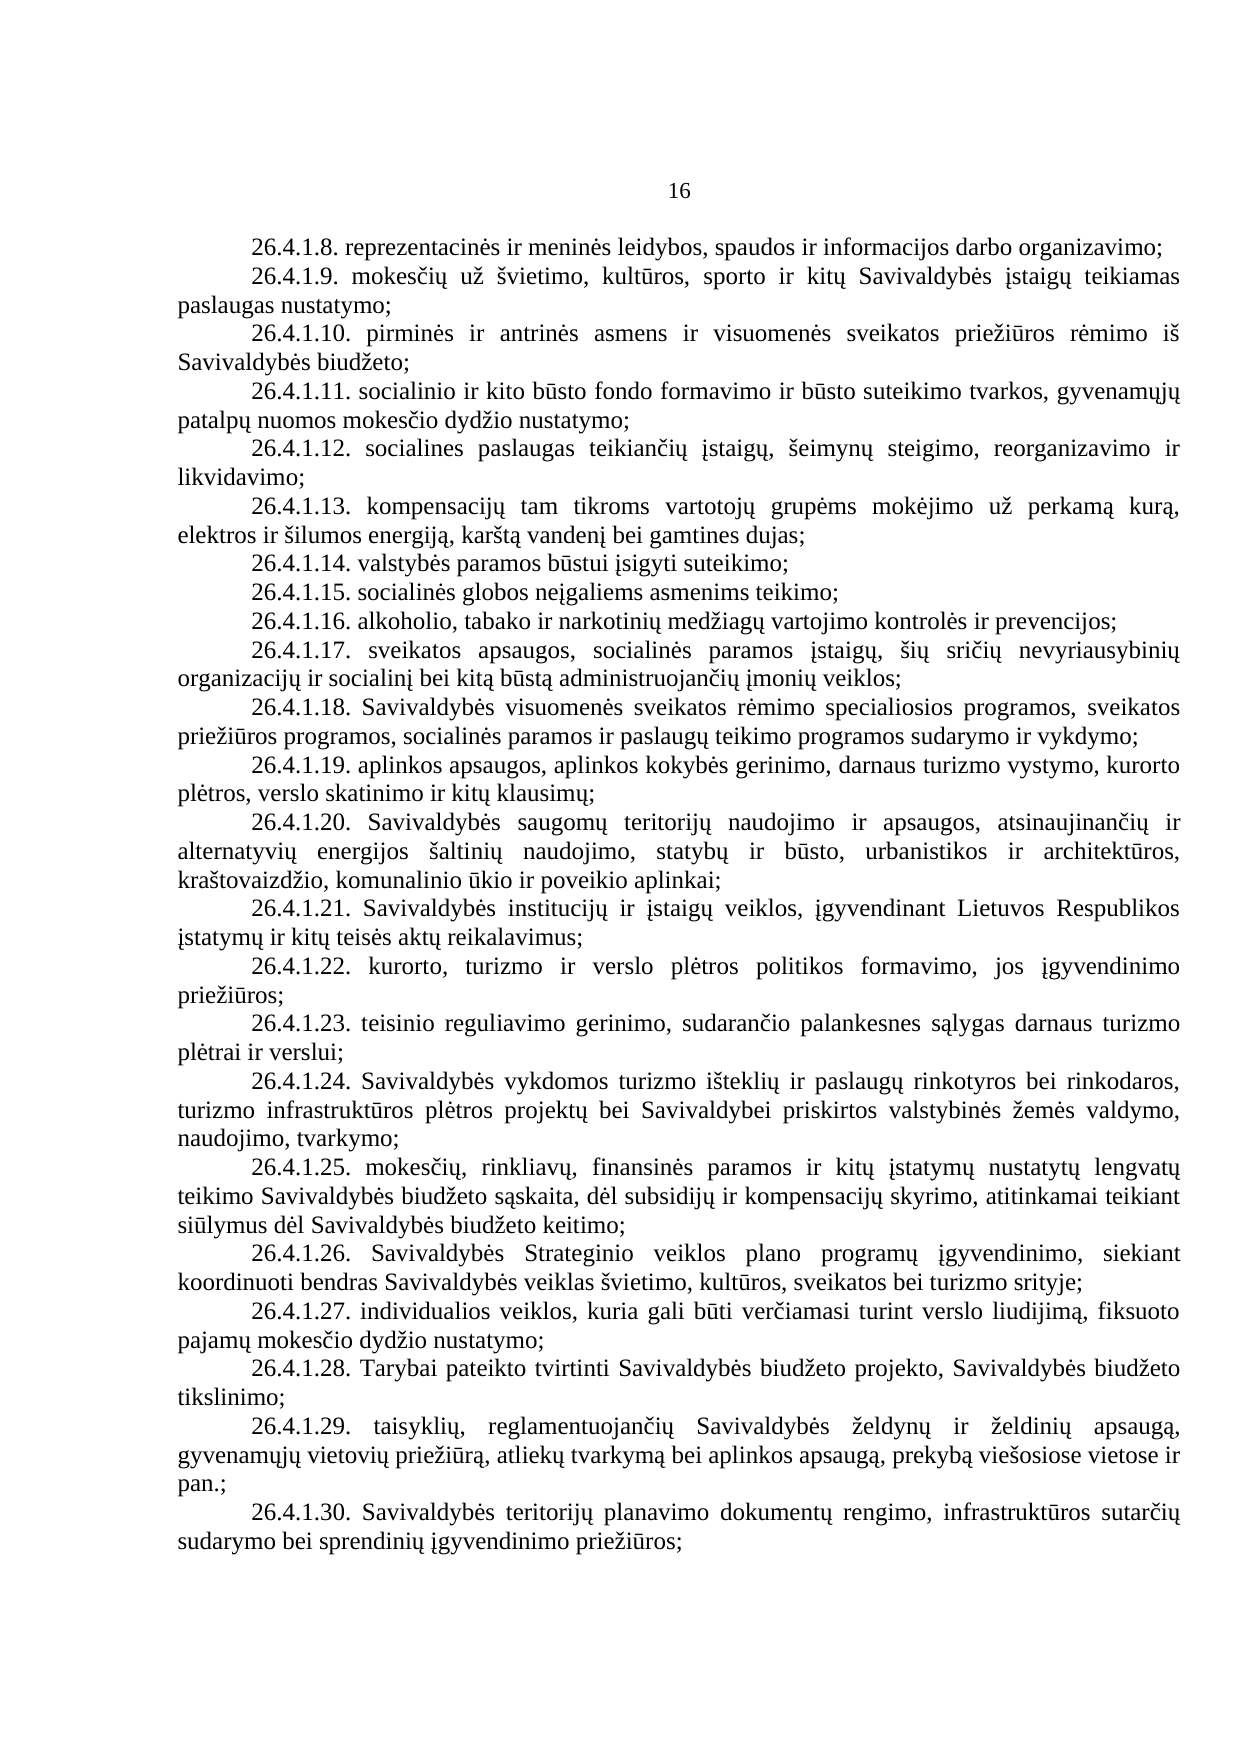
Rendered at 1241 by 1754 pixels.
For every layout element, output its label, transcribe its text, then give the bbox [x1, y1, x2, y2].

text 26.4.1.21. Savivaldybės institucijų ir įstaigų veiklos, įgyvendinant Lietuvos Respublikos įstatymų ir kitų teisės aktų reikalavimus; [177, 893, 1181, 951]
text 26.4.1.14. valstybės paramos būstui įsigyti suteikimo; [177, 548, 1181, 577]
text 26.4.1.22. kurorto, turizmo ir verslo plėtros politikos formavimo, jos įgyvendinimo priežiūros; [177, 951, 1181, 1008]
text 26.4.1.29. taisyklių, reglamentuojančių Savivaldybės želdynų ir želdinių apsaugą, gyvenamųjų vietovių priežiūrą, atliekų tvarkymą bei aplinkos apsaugą, prekybą viešosiose vietose ir pan.; [177, 1411, 1181, 1497]
text 26.4.1.9. mokesčių už švietimo, kultūros, sporto ir kitų Savivaldybės įstaigų teikiamas paslaugas nustatymo; [177, 261, 1181, 318]
text 26.4.1.20. Savivaldybės saugomų teritorijų naudojimo ir apsaugos, atsinaujinančių ir alternatyvių energijos šaltinių naudojimo, statybų ir būsto, urbanistikos ir architektūros, kraštovaizdžio, komunalinio ūkio ir poveikio aplinkai; [177, 807, 1181, 893]
text 26.4.1.17. sveikatos apsaugos, socialinės paramos įstaigų, šių sričių nevyriausybinių organizacijų ir socialinį bei kitą būstą administruojančių įmonių veiklos; [177, 635, 1181, 692]
text 26.4.1.24. Savivaldybės vykdomos turizmo išteklių ir paslaugų rinkotyros bei rinkodaros, turizmo infrastruktūros plėtros projektų bei Savivaldybei priskirtos valstybinės žemės valdymo, naudojimo, tvarkymo; [177, 1066, 1181, 1152]
text 26.4.1.18. Savivaldybės visuomenės sveikatos rėmimo specialiosios programos, sveikatos priežiūros programos, socialinės paramos ir paslaugų teikimo programos sudarymo ir vykdymo; [177, 692, 1181, 750]
text 26.4.1.19. aplinkos apsaugos, aplinkos kokybės gerinimo, darnaus turizmo vystymo, kurorto plėtros, verslo skatinimo ir kitų klausimų; [177, 750, 1181, 807]
text 26.4.1.27. individualios veiklos, kuria gali būti verčiamasi turint verslo liudijimą, fiksuoto pajamų mokesčio dydžio nustatymo; [177, 1296, 1181, 1353]
text 26.4.1.16. alkoholio, tabako ir narkotinių medžiagų vartojimo kontrolės ir prevencijos; [177, 606, 1181, 635]
text 26.4.1.13. kompensacijų tam tikroms vartotojų grupėms mokėjimo už perkamą kurą, elektros ir šilumos energiją, karštą vandenį bei gamtines dujas; [177, 491, 1181, 548]
text 26.4.1.23. teisinio reguliavimo gerinimo, sudarančio palankesnes sąlygas darnaus turizmo plėtrai ir verslui; [177, 1008, 1181, 1066]
text 26.4.1.11. socialinio ir kito būsto fondo formavimo ir būsto suteikimo tvarkos, gyvenamųjų patalpų nuomos mokesčio dydžio nustatymo; [177, 376, 1181, 433]
text 26.4.1.28. Tarybai pateikto tvirtinti Savivaldybės biudžeto projekto, Savivaldybės biudžeto tikslinimo; [177, 1353, 1181, 1411]
text 26.4.1.8. reprezentacinės ir meninės leidybos, spaudos ir informacijos darbo organizavimo; [177, 232, 1181, 261]
text 26.4.1.10. pirminės ir antrinės asmens ir visuomenės sveikatos priežiūros rėmimo iš Savivaldybės biudžeto; [177, 318, 1181, 376]
text 26.4.1.30. Savivaldybės teritorijų planavimo dokumentų rengimo, infrastruktūros sutarčių sudarymo bei sprendinių įgyvendinimo priežiūros; [177, 1497, 1181, 1555]
text 26.4.1.12. socialines paslaugas teikiančių įstaigų, šeimynų steigimo, reorganizavimo ir likvidavimo; [177, 433, 1181, 491]
text 26.4.1.25. mokesčių, rinkliavų, finansinės paramos ir kitų įstatymų nustatytų lengvatų teikimo Savivaldybės biudžeto sąskaita, dėl subsidijų ir kompensacijų skyrimo, atitinkamai teikiant siūlymus dėl Savivaldybės biudžeto keitimo; [177, 1152, 1181, 1238]
text 26.4.1.26. Savivaldybės Strateginio veiklos plano programų įgyvendinimo, siekiant koordinuoti bendras Savivaldybės veiklas švietimo, kultūros, sveikatos bei turizmo srityje; [177, 1238, 1181, 1296]
text 26.4.1.15. socialinės globos neįgaliems asmenims teikimo; [177, 577, 1181, 606]
